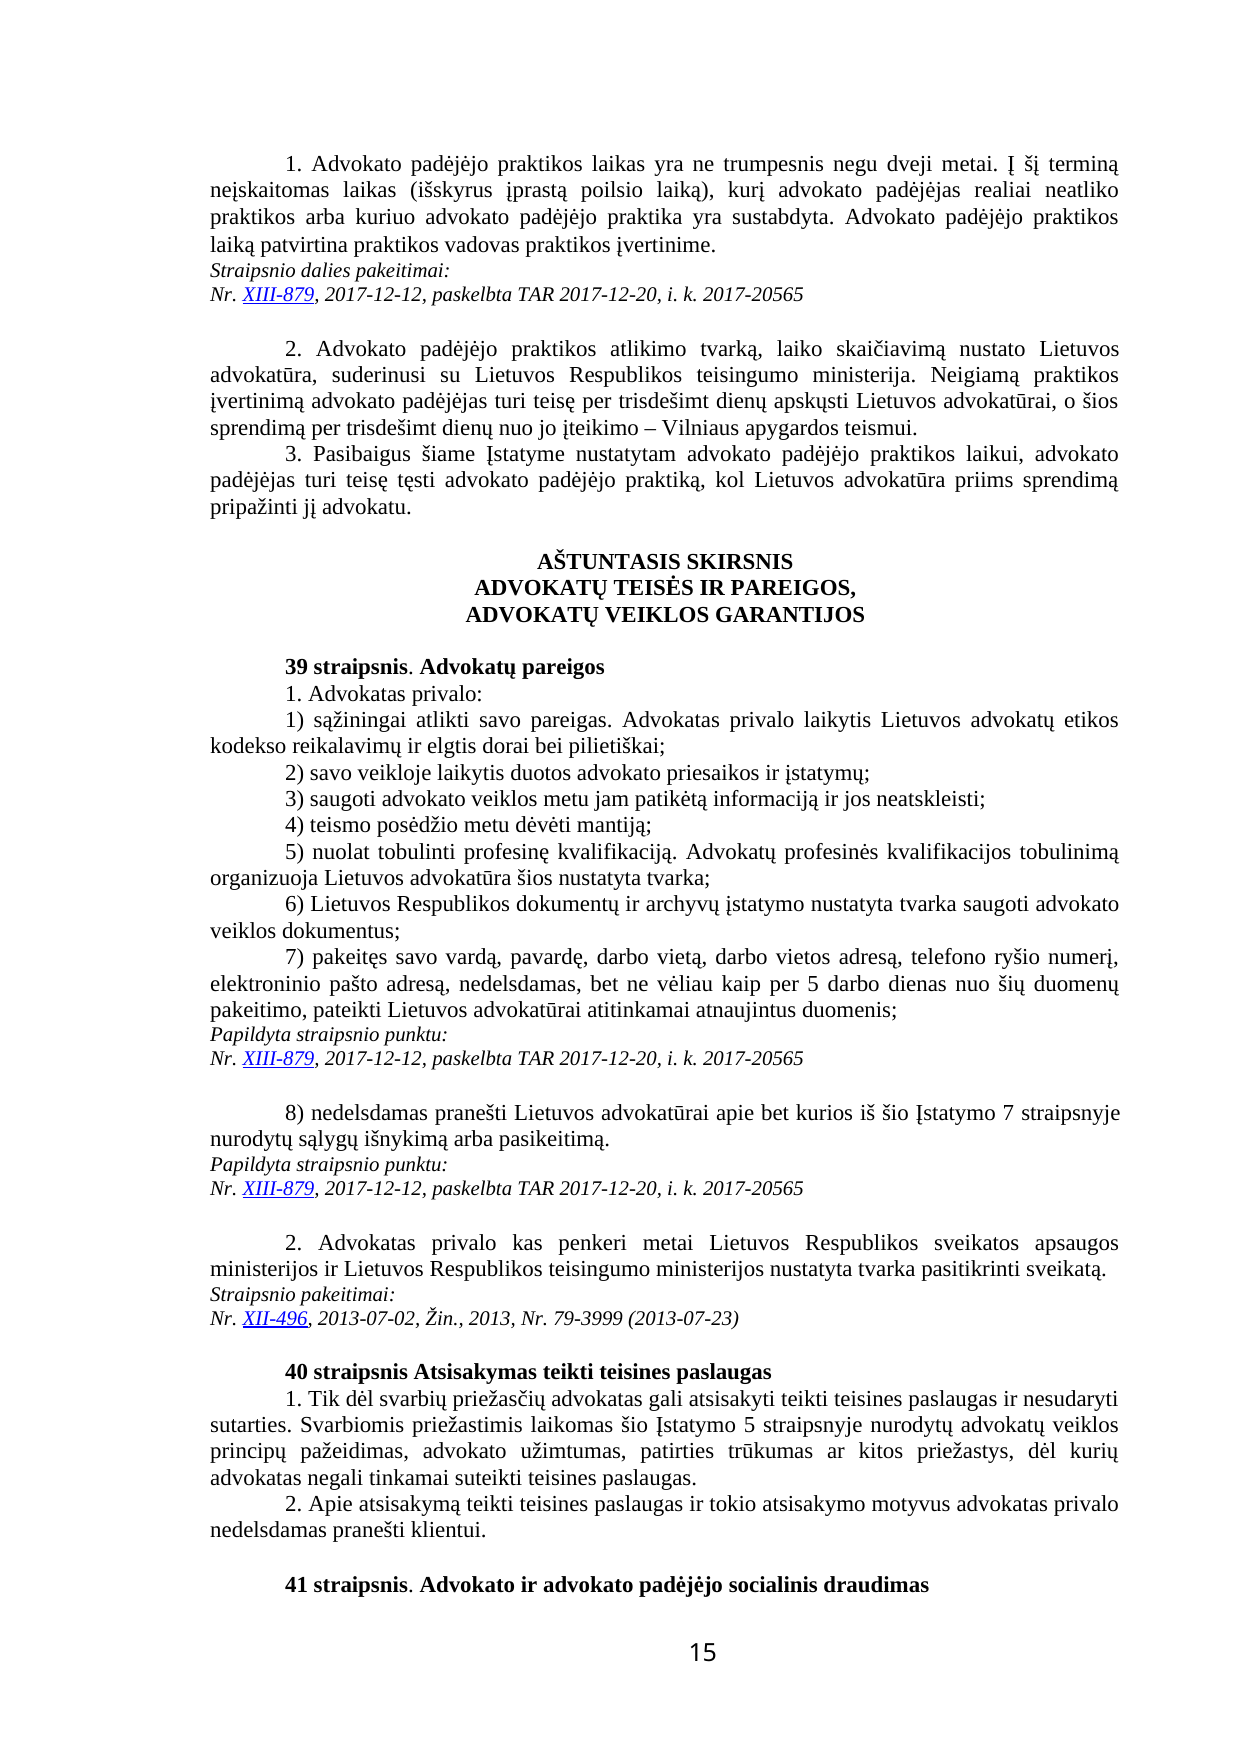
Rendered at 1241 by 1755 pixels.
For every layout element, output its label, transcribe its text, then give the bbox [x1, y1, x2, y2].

text 2. Advokatas privalo kas penkeri metai Lietuvos Respublikos sveikatos apsaugos ministerijos ir Lietuvos Respublikos teisingumo ministerijos nustatyta tvarka pasitikrinti sveikatą. [210, 1229, 1120, 1281]
text 39 straipsnis. Advokatų pareigos [210, 653, 1120, 680]
text 7) pakeitęs savo vardą, pavardę, darbo vietą, darbo vietos adresą, telefono ryšio numerį, elektroninio pašto adresą, nedelsdamas, bet ne vėliau kaip per 5 darbo dienas nuo šių duomenų pakeitimo, pateikti Lietuvos advokatūrai atitinkamai atnaujintus duomenis; [210, 943, 1120, 1022]
text 5) nuolat tobulinti profesinę kvalifikaciją. Advokatų profesinės kvalifikacijos tobulinimą organizuoja Lietuvos advokatūra šios nustatyta tvarka; [210, 838, 1120, 891]
text Nr. XIII-879, 2017-12-12, paskelbta TAR 2017-12-20, i. k. 2017-20565 [210, 1046, 1120, 1070]
text 2. Apie atsisakymą teikti teisines paslaugas ir tokio atsisakymo motyvus advokatas privalo nedelsdamas pranešti klientui. [210, 1490, 1120, 1543]
subtitle ADVOKATŲ VEIKLOS GARANTIJOS [210, 601, 1120, 627]
text Straipsnio pakeitimai: [210, 1281, 1120, 1306]
text 2) savo veikloje laikytis duotos advokato priesaikos ir įstatymų; [210, 759, 1120, 785]
text ADVOKATŲ TEISĖS IR PAREIGOS, [210, 574, 1120, 601]
text 1. Advokatas privalo: [210, 680, 1120, 706]
text 1. Tik dėl svarbių priežasčių advokatas gali atsisakyti teikti teisines paslaugas ir nesudaryti sutarties. Svarbiomis priežastimis laikomas šio Įstatymo 5 straipsnyje nurodytų advokatų veiklos principų pažeidimas, advokato užimtumas, patirties trūkumas ar kitos priežastys, dėl kurių advokatas negali tinkamai suteikti teisines paslaugas. [210, 1385, 1120, 1490]
text 8) nedelsdamas pranešti Lietuvos advokatūrai apie bet kurios iš šio Įstatymo 7 straipsnyje nurodytų sąlygų išnykimą arba pasikeitimą. [210, 1099, 1120, 1152]
text 1) sąžiningai atlikti savo pareigas. Advokatas privalo laikytis Lietuvos advokatų etikos kodekso reikalavimų ir elgtis dorai bei pilietiškai; [210, 706, 1120, 759]
text Papildyta straipsnio punktu: [210, 1022, 1120, 1046]
text AŠTUNTASIS SKIRSNIS [210, 548, 1120, 574]
text 6) Lietuvos Respublikos dokumentų ir archyvų įstatymo nustatyta tvarka saugoti advokato veiklos dokumentus; [210, 891, 1120, 943]
text 41 straipsnis. Advokato ir advokato padėjėjo socialinis draudimas [210, 1572, 1120, 1598]
text Straipsnio dalies pakeitimai: [210, 258, 1120, 282]
text 3. Pasibaigus šiame Įstatyme nustatytam advokato padėjėjo praktikos laikui, advokato padėjėjas turi teisę tęsti advokato padėjėjo praktiką, kol Lietuvos advokatūra priims sprendimą pripažinti jį advokatu. [210, 440, 1120, 519]
text 3) saugoti advokato veiklos metu jam patikėtą informaciją ir jos neatskleisti; [210, 785, 1120, 811]
text Papildyta straipsnio punktu: [210, 1152, 1120, 1176]
text Nr. XIII-879, 2017-12-12, paskelbta TAR 2017-12-20, i. k. 2017-20565 [210, 282, 1120, 306]
text Nr. XII-496, 2013-07-02, Žin., 2013, Nr. 79-3999 (2013-07-23) [210, 1306, 1120, 1329]
text 40 straipsnis Atsisakymas teikti teisines paslaugas [210, 1358, 1120, 1385]
text 2. Advokato padėjėjo praktikos atlikimo tvarką, laiko skaičiavimą nustato Lietuvos advokatūra, suderinusi su Lietuvos Respublikos teisingumo ministerija. Neigiamą praktikos įvertinimą advokato padėjėjas turi teisę per trisdešimt dienų apskųsti Lietuvos advokatūrai, o šios sprendimą per trisdešimt dienų nuo jo įteikimo – Vilniaus apygardos teismui. [210, 335, 1120, 440]
text 4) teismo posėdžio metu dėvėti mantiją; [210, 811, 1120, 838]
text 1. Advokato padėjėjo praktikos laikas yra ne trumpesnis negu dveji metai. Į šį terminą neįskaitomas laikas (išskyrus įprastą poilsio laiką), kurį advokato padėjėjas realiai neatliko praktikos arba kuriuo advokato padėjėjo praktika yra sustabdyta. Advokato padėjėjo praktikos laiką patvirtina praktikos vadovas praktikos įvertinime. [210, 150, 1120, 258]
text Nr. XIII-879, 2017-12-12, paskelbta TAR 2017-12-20, i. k. 2017-20565 [210, 1176, 1120, 1200]
